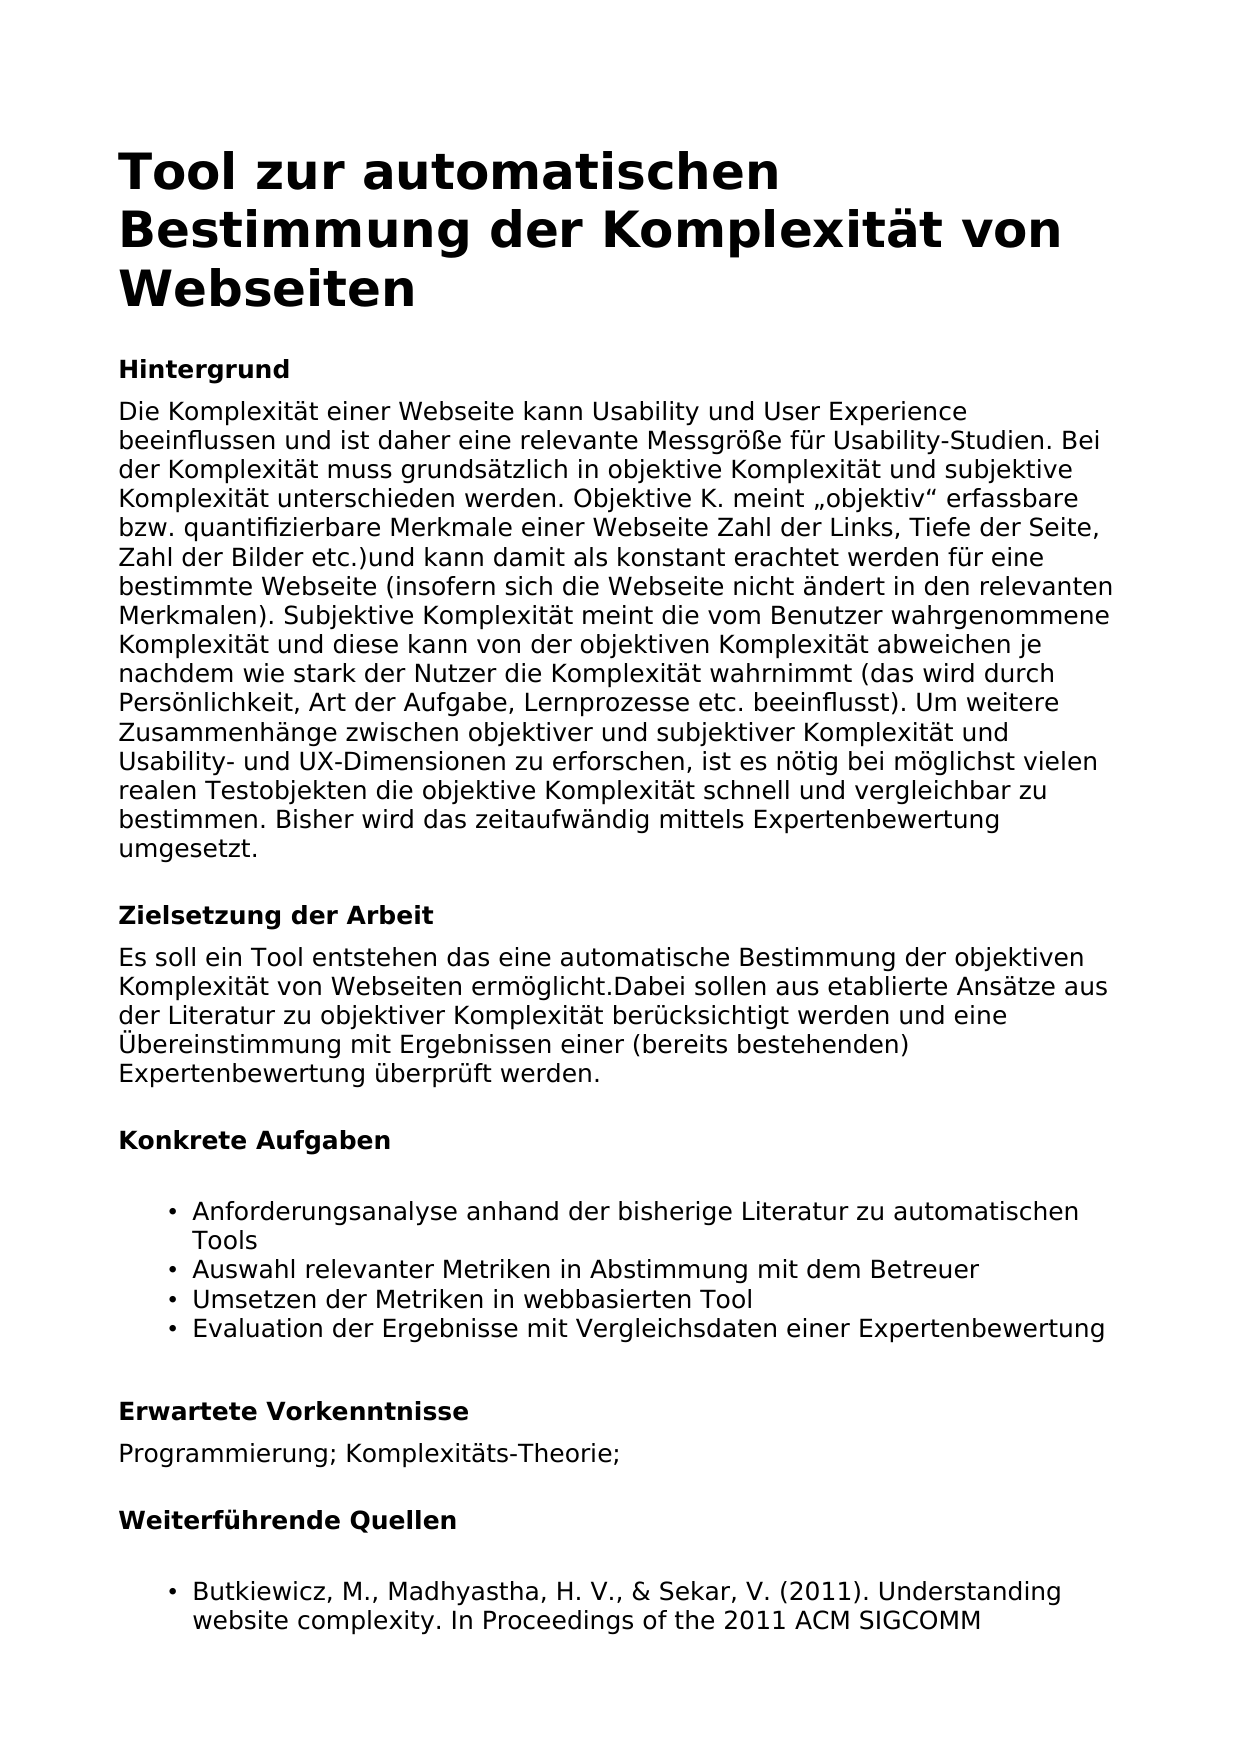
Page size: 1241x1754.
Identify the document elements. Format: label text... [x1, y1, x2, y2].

text Programmierung; Komplexitäts-Theorie; [118, 1439, 1122, 1468]
text Die Komplexität einer Webseite kann Usability und User Experience beeinflussen und ist daher eine relevante Messgröße für Usability-Studien. Bei der Komplexität muss grundsätzlich in objektive Komplexität und subjektive Komplexität unterschieden werden. Objektive K. meint „objektiv“ erfassbare bzw. quantifizierbare Merkmale einer Webseite Zahl der Links, Tiefe der Seite, Zahl der Bilder etc.)und kann damit als konstant erachtet werden für eine bestimmte Webseite (insofern sich die Webseite nicht ändert in den relevanten Merkmalen). Subjektive Komplexität meint die vom Benutzer wahrgenommene Komplexität und diese kann von der objektiven Komplexität abweichen je nachdem wie stark der Nutzer die Komplexität wahrnimmt (das wird durch Persönlichkeit, Art der Aufgabe, Lernprozesse etc. beeinflusst). Um weitere Zusammenhänge zwischen objektiver und subjektiver Komplexität und Usability- und UX-Dimensionen zu erforschen, ist es nötig bei möglichst vielen realen Testobjekten die objektive Komplexität schnell und vergleichbar zu bestimmen. Bisher wird das zeitaufwändig mittels Expertenbewertung umgesetzt. [118, 397, 1122, 864]
subtitle Hintergrund [118, 355, 1122, 384]
list Evaluation der Ergebnisse mit Vergleichsdaten einer Expertenbewertung [177, 1314, 1122, 1343]
list Umsetzen der Metriken in webbasierten Tool [177, 1285, 1122, 1314]
subtitle Weiterführende Quellen [118, 1506, 1122, 1535]
subtitle Erwartete Vorkenntnisse [118, 1398, 1122, 1427]
subtitle Konkrete Aufgaben [118, 1126, 1122, 1155]
list Butkiewicz, M., Madhyastha, H. V., & Sekar, V. (2011). Understanding website complexity. In Proceedings of the 2011 ACM SIGCOMM [177, 1577, 1122, 1635]
list Anforderungsanalyse anhand der bisherige Literatur zu automatischen Tools [177, 1197, 1122, 1256]
subtitle Zielsetzung der Arbeit [118, 901, 1122, 930]
list Auswahl relevanter Metriken in Abstimmung mit dem Betreuer [177, 1256, 1122, 1285]
subtitle Tool zur automatischen Bestimmung der Komplexität von Webseiten [118, 143, 1122, 318]
text Es soll ein Tool entstehen das eine automatische Bestimmung der objektiven Komplexität von Webseiten ermöglicht.Dabei sollen aus etablierte Ansätze aus der Literatur zu objektiver Komplexität berücksichtigt werden und eine Übereinstimmung mit Ergebnissen einer (bereits bestehenden) Expertenbewertung überprüft werden. [118, 943, 1122, 1089]
